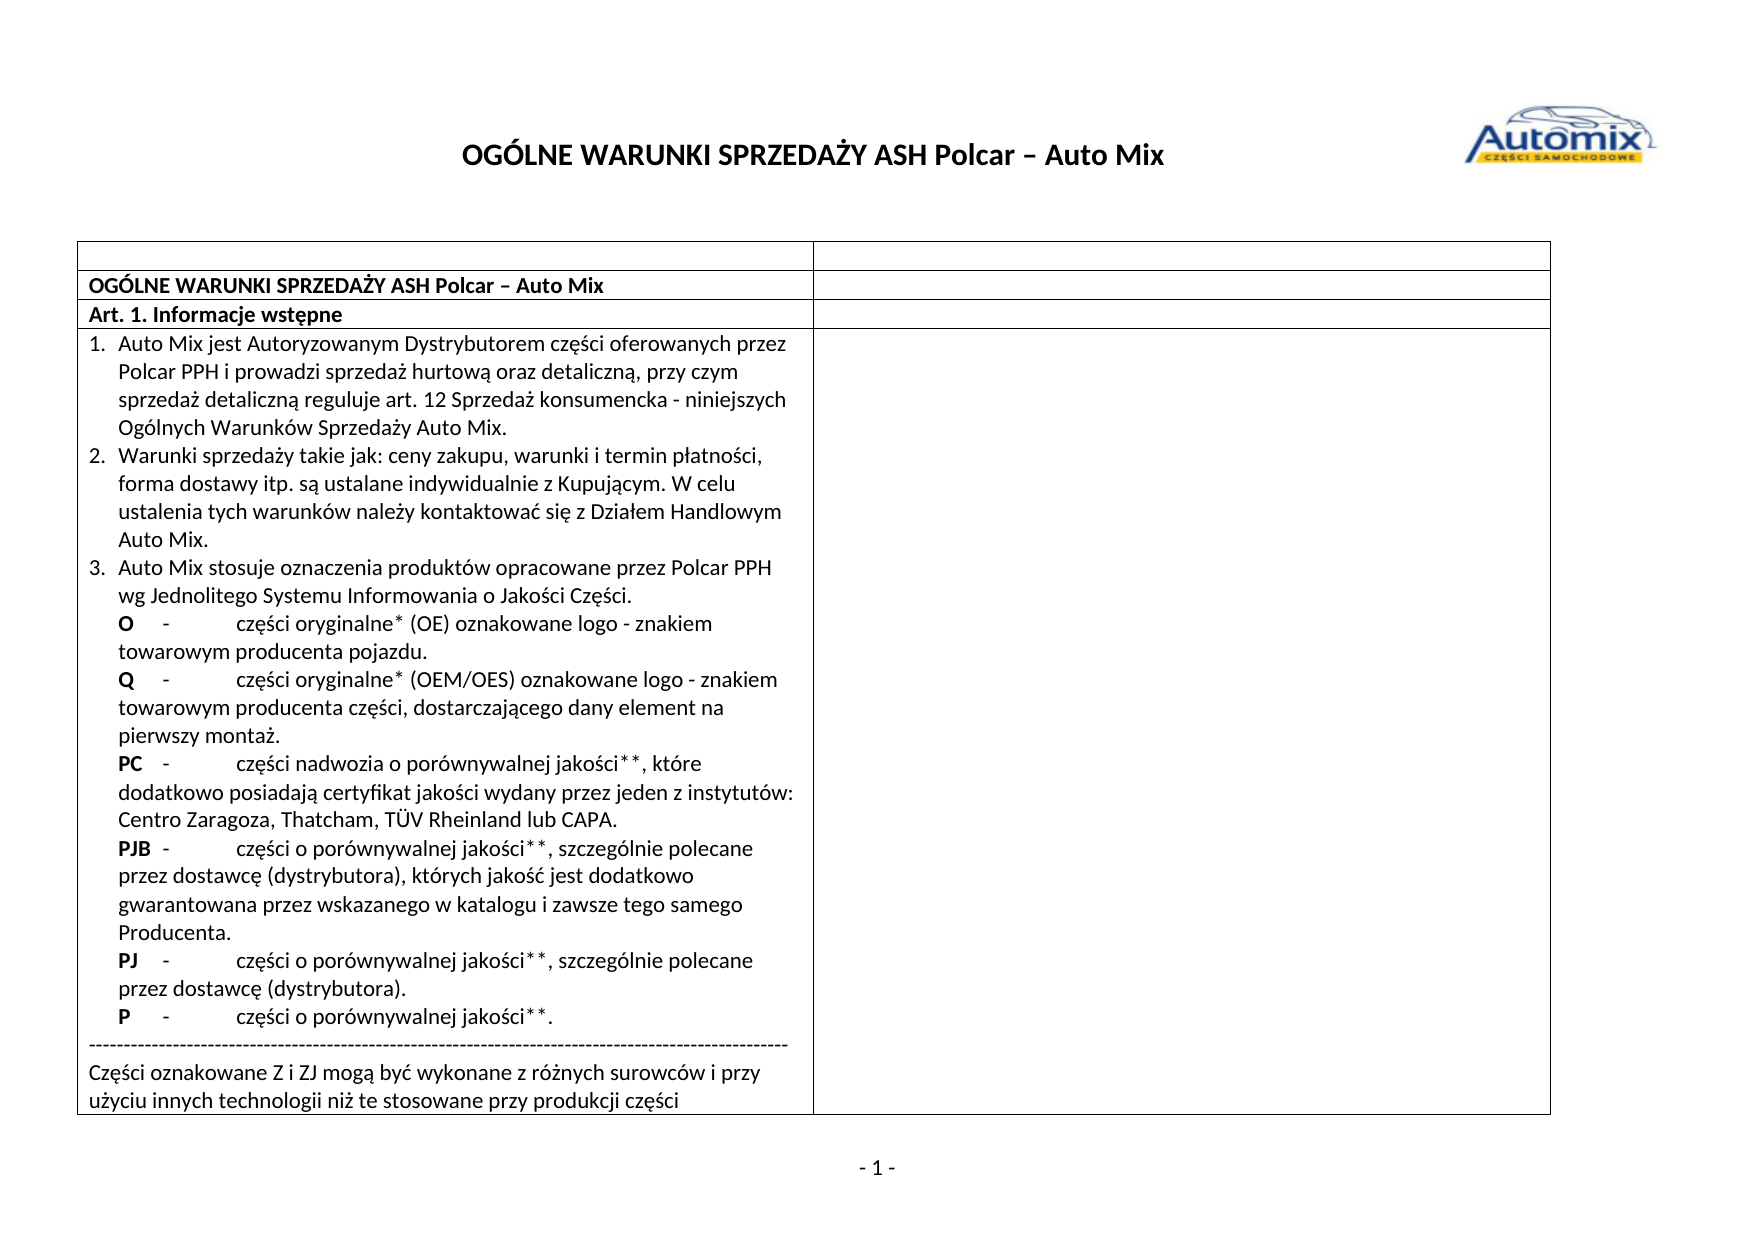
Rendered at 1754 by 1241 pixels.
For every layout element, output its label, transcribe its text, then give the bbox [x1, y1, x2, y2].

table_header [78, 242, 813, 270]
table_header [814, 242, 1550, 270]
table_cell [814, 329, 1550, 1114]
table_cell OGÓLNE WARUNKI SPRZEDAŻY ASH Polcar – Auto Mix [78, 271, 813, 299]
picture [1463, 59, 1664, 212]
table_cell [814, 300, 1550, 328]
table_cell 1. Auto Mix jest Autoryzowanym Dystrybutorem części oferowanych przez Polcar PPH i prowadzi sprzedaż hurtową oraz detaliczną, przy czym sprzedaż detaliczną reguluje art. 12 Sprzedaż konsumencka - niniejszych Ogólnych Warunków Sprzedaży Auto Mix. 2. Warunki sprzedaży takie jak: ceny zakupu, warunki i termin płatności, forma dostawy itp. są ustalane indywidualnie z Kupującym. W celu ustalenia tych warunków należy kontaktować się z Działem Handlowym Auto Mix. 3. Auto Mix stosuje oznaczenia produktów opracowane przez Polcar PPH wg Jednolitego Systemu Informowania o Jakości Części. O - części oryginalne* (OE) oznakowane logo - znakiem towarowym producenta pojazdu. Q - części oryginalne* (OEM/OES) oznakowane logo - znakiem towarowym producenta części, dostarczającego dany element na pierwszy montaż. PC - części nadwozia o porównywalnej jakości**, które dodatkowo posiadają certyfikat jakości wydany przez jeden z instytutów: Centro Zaragoza, Thatcham, TÜV Rheinland lub CAPA. PJB - części o porównywalnej jakości**, szczególnie polecane przez dostawcę (dystrybutora), których jakość jest dodatkowo gwarantowana przez wskazanego w katalogu i zawsze tego samego Producenta. PJ - części o porównywalnej jakości**, szczególnie polecane przez dostawcę (dystrybutora). P - części o porównywalnej jakości**. ---------------------------------------------------------------------------------------------------- Części oznakowane Z i ZJ mogą być wykonane z różnych surowców i przy użyciu innych technologii niż te stosowane przy produkcji części [78, 329, 813, 1114]
table_cell Art. 1. Informacje wstępne [78, 300, 813, 328]
table_cell [814, 271, 1550, 299]
